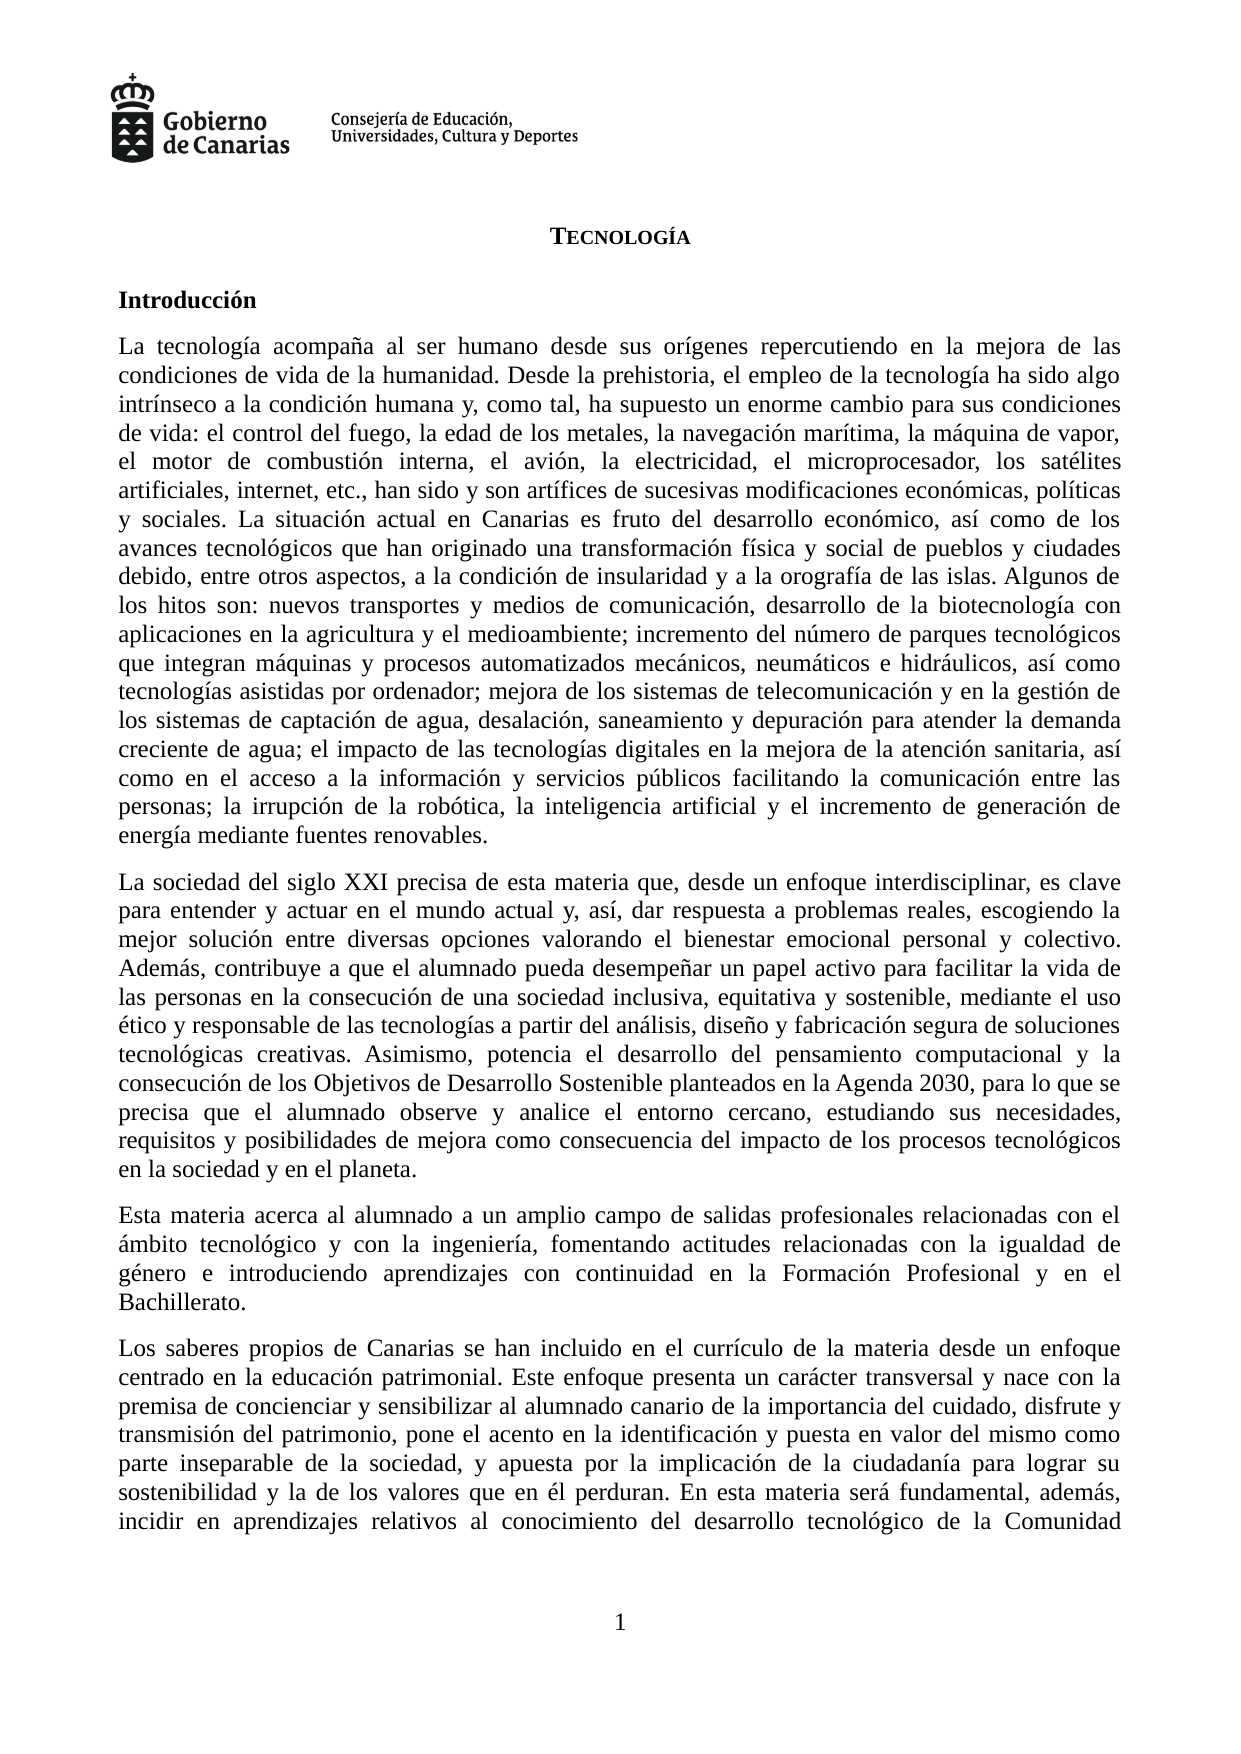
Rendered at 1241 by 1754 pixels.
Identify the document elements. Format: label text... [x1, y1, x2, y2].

text Esta materia acerca al alumnado a un amplio campo de salidas profesionales relacionadas con el ámbito tecnológico y con la ingeniería, fomentando actitudes relacionadas con la igualdad de género e introduciendo aprendizajes con continuidad en la Formación Profesional y en el Bachillerato. [118, 1201, 1122, 1316]
subtitle Tecnología [118, 221, 1122, 249]
text La tecnología acompaña al ser humano desde sus orígenes repercutiendo en la mejora de las condiciones de vida de la humanidad. Desde la prehistoria, el empleo de la tecnología ha sido algo intrínseco a la condición humana y, como tal, ha supuesto un enorme cambio para sus condiciones de vida: el control del fuego, la edad de los metales, la navegación marítima, la máquina de vapor, el motor de combustión interna, el avión, la electricidad, el microprocesador, los satélites artificiales, internet, etc., han sido y son artífices de sucesivas modificaciones económicas, políticas y sociales. La situación actual en Canarias es fruto del desarrollo económico, así como de los avances tecnológicos que han originado una transformación física y social de pueblos y ciudades debido, entre otros aspectos, a la condición de insularidad y a la orografía de las islas. Algunos de los hitos son: nuevos transportes y medios de comunicación, desarrollo de la biotecnología con aplicaciones en la agricultura y el medioambiente; incremento del número de parques tecnológicos que integran máquinas y procesos automatizados mecánicos, neumáticos e hidráulicos, así como tecnologías asistidas por ordenador; mejora de los sistemas de telecomunicación y en la gestión de los sistemas de captación de agua, desalación, saneamiento y depuración para atender la demanda creciente de agua; el impacto de las tecnologías digitales en la mejora de la atención sanitaria, así como en el acceso a la información y servicios públicos facilitando la comunicación entre las personas; la irrupción de la robótica, la inteligencia artificial y el incremento de generación de energía mediante fuentes renovables. [118, 331, 1122, 849]
subtitle Introducción [118, 285, 1122, 314]
picture [110, 73, 578, 163]
text La sociedad del siglo XXI precisa de esta materia que, desde un enfoque interdisciplinar, es clave para entender y actuar en el mundo actual y, así, dar respuesta a problemas reales, escogiendo la mejor solución entre diversas opciones valorando el bienestar emocional personal y colectivo. Además, contribuye a que el alumnado pueda desempeñar un papel activo para facilitar la vida de las personas en la consecución de una sociedad inclusiva, equitativa y sostenible, mediante el uso ético y responsable de las tecnologías a partir del análisis, diseño y fabricación segura de soluciones tecnológicas creativas. Asimismo, potencia el desarrollo del pensamiento computacional y la consecución de los Objetivos de Desarrollo Sostenible planteados en la Agenda 2030, para lo que se precisa que el alumnado observe y analice el entorno cercano, estudiando sus necesidades, requisitos y posibilidades de mejora como consecuencia del impacto de los procesos tecnológicos en la sociedad y en el planeta. [118, 867, 1122, 1183]
text Los saberes propios de Canarias se han incluido en el currículo de la materia desde un enfoque centrado en la educación patrimonial. Este enfoque presenta un carácter transversal y nace con la premisa de concienciar y sensibilizar al alumnado canario de la importancia del cuidado, disfrute y transmisión del patrimonio, pone el acento en la identificación y puesta en valor del mismo como parte inseparable de la sociedad, y apuesta por la implicación de la ciudadanía para lograr su sostenibilidad y la de los valores que en él perduran. En esta materia será fundamental, además, incidir en aprendizajes relativos al conocimiento del desarrollo tecnológico de la Comunidad [118, 1333, 1122, 1534]
